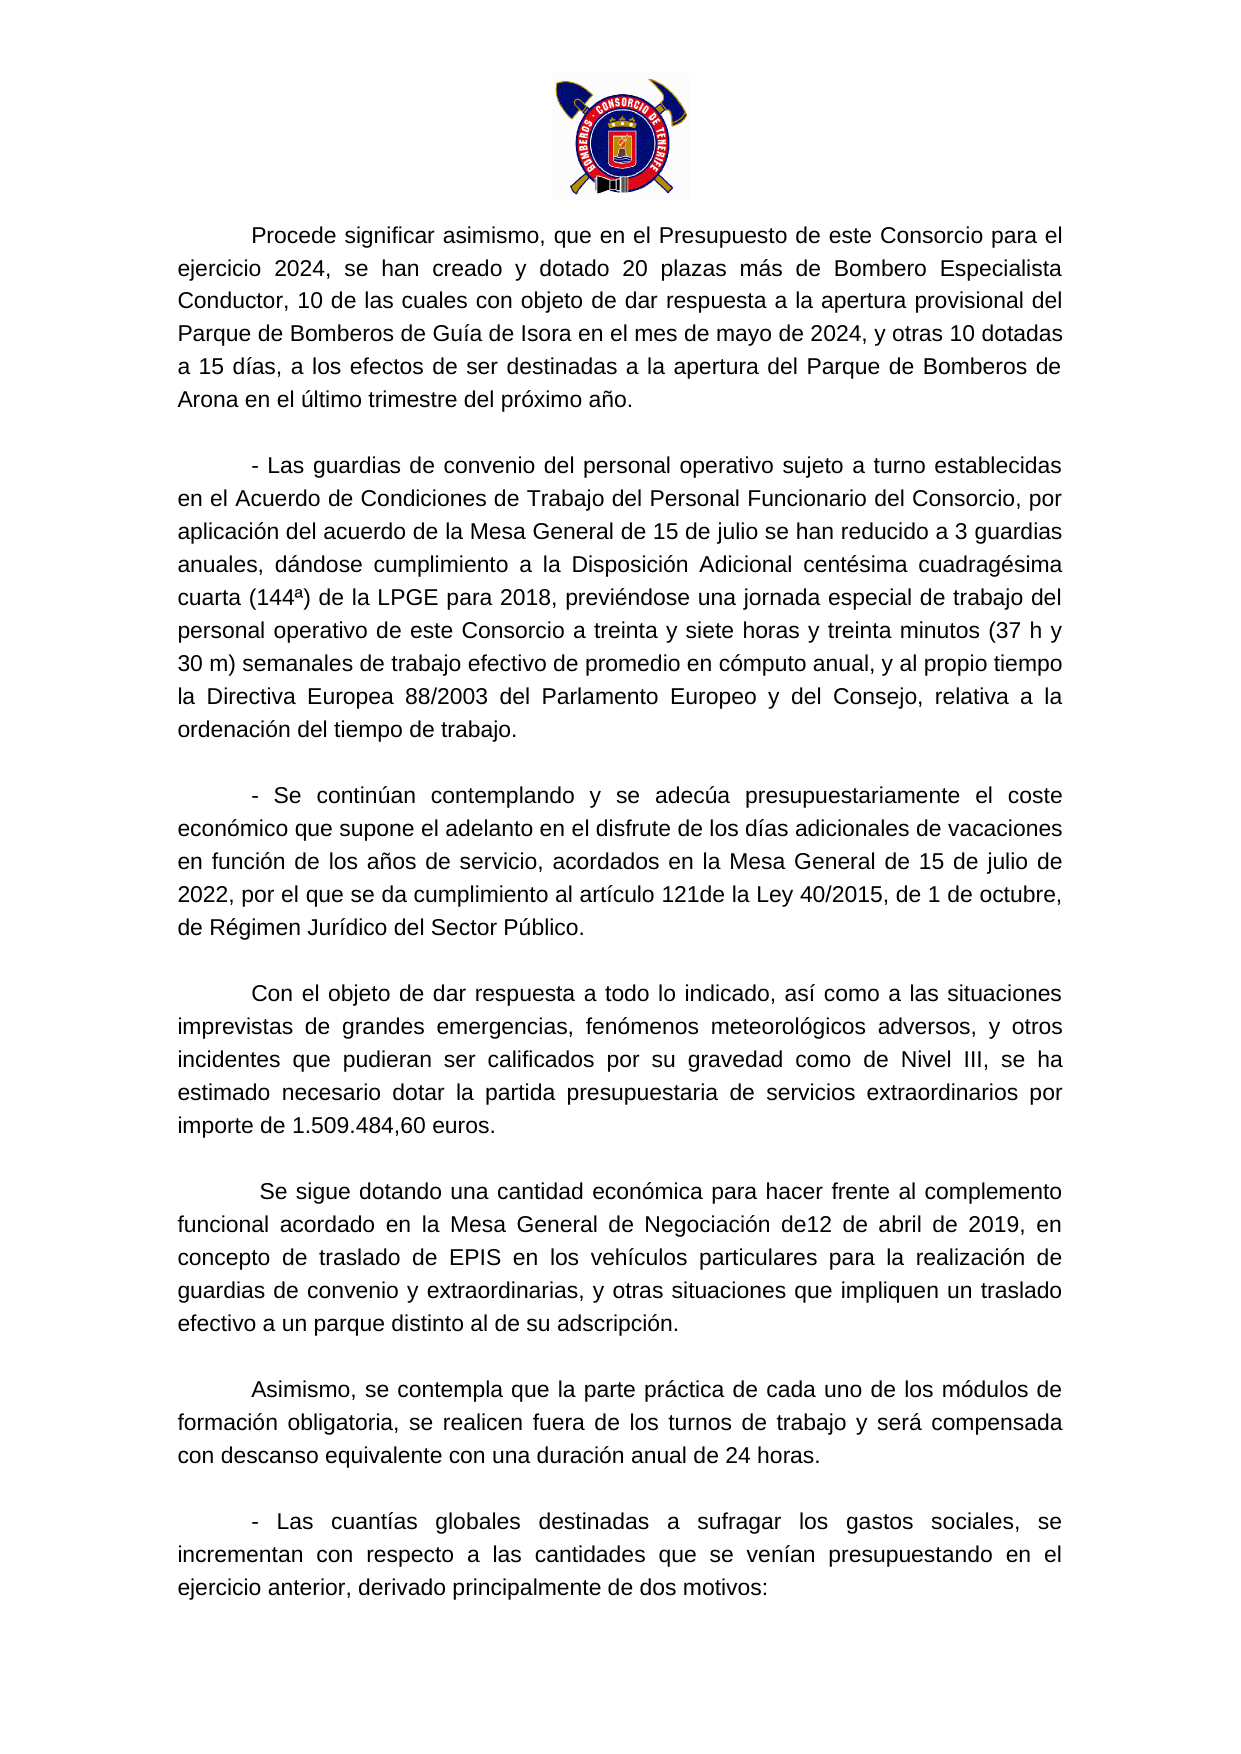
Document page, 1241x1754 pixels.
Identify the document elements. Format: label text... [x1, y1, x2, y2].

text Procede significar asimismo, que en el Presupuesto de este Consorcio para el ejercicio 2024, se han creado y dotado 20 plazas más de Bombero Especialista Conductor, 10 de las cuales con objeto de dar respuesta a la apertura provisional del Parque de Bomberos de Guía de Isora en el mes de mayo de 2024, y otras 10 dotadas a 15 días, a los efectos de ser destinadas a la apertura del Parque de Bomberos de Arona en el último trimestre del próximo año. [177, 222, 1063, 412]
text - Se continúan contemplando y se adecúa presupuestariamente el coste económico que supone el adelanto en el disfrute de los días adicionales de vacaciones en función de los años de servicio, acordados en la Mesa General de 15 de julio de 2022, por el que se da cumplimiento al artículo 121de la Ley 40/2015, de 1 de octubre, de Régimen Jurídico del Sector Público. [177, 782, 1063, 940]
text Se sigue dotando una cantidad económica para hacer frente al complemento funcional acordado en la Mesa General de Negociación de12 de abril de 2019, en concepto de traslado de EPIS en los vehículos particulares para la realización de guardias de convenio y extraordinarias, y otras situaciones que impliquen un traslado efectivo a un parque distinto al de su adscripción. [177, 1178, 1063, 1336]
text Con el objeto de dar respuesta a todo lo indicado, así como a las situaciones imprevistas de grandes emergencias, fenómenos meteorológicos adversos, y otros incidentes que pudieran ser calificados por su gravedad como de Nivel III, se ha estimado necesario dotar la partida presupuestaria de servicios extraordinarios por importe de 1.509.484,60 euros. [177, 980, 1063, 1138]
text - Las cuantías globales destinadas a sufragar los gastos sociales, se incrementan con respecto a las cantidades que se venían presupuestando en el ejercicio anterior, derivado principalmente de dos motivos: [177, 1508, 1063, 1600]
text Asimismo, se contempla que la parte práctica de cada uno de los módulos de formación obligatoria, se realicen fuera de los turnos de trabajo y será compensada con descanso equivalente con una duración anual de 24 horas. [177, 1376, 1063, 1468]
text - Las guardias de convenio del personal operativo sujeto a turno establecidas en el Acuerdo de Condiciones de Trabajo del Personal Funcionario del Consorcio, por aplicación del acuerdo de la Mesa General de 15 de julio se han reducido a 3 guardias anuales, dándose cumplimiento a la Disposición Adicional centésima cuadragésima cuarta (144ª) de la LPGE para 2018, previéndose una jornada especial de trabajo del personal operativo de este Consorcio a treinta y siete horas y treinta minutos (37 h y 30 m) semanales de trabajo efectivo de promedio en cómputo anual, y al propio tiempo la Directiva Europea 88/2003 del Parlamento Europeo y del Consejo, relativa a la ordenación del tiempo de trabajo. [177, 452, 1063, 742]
